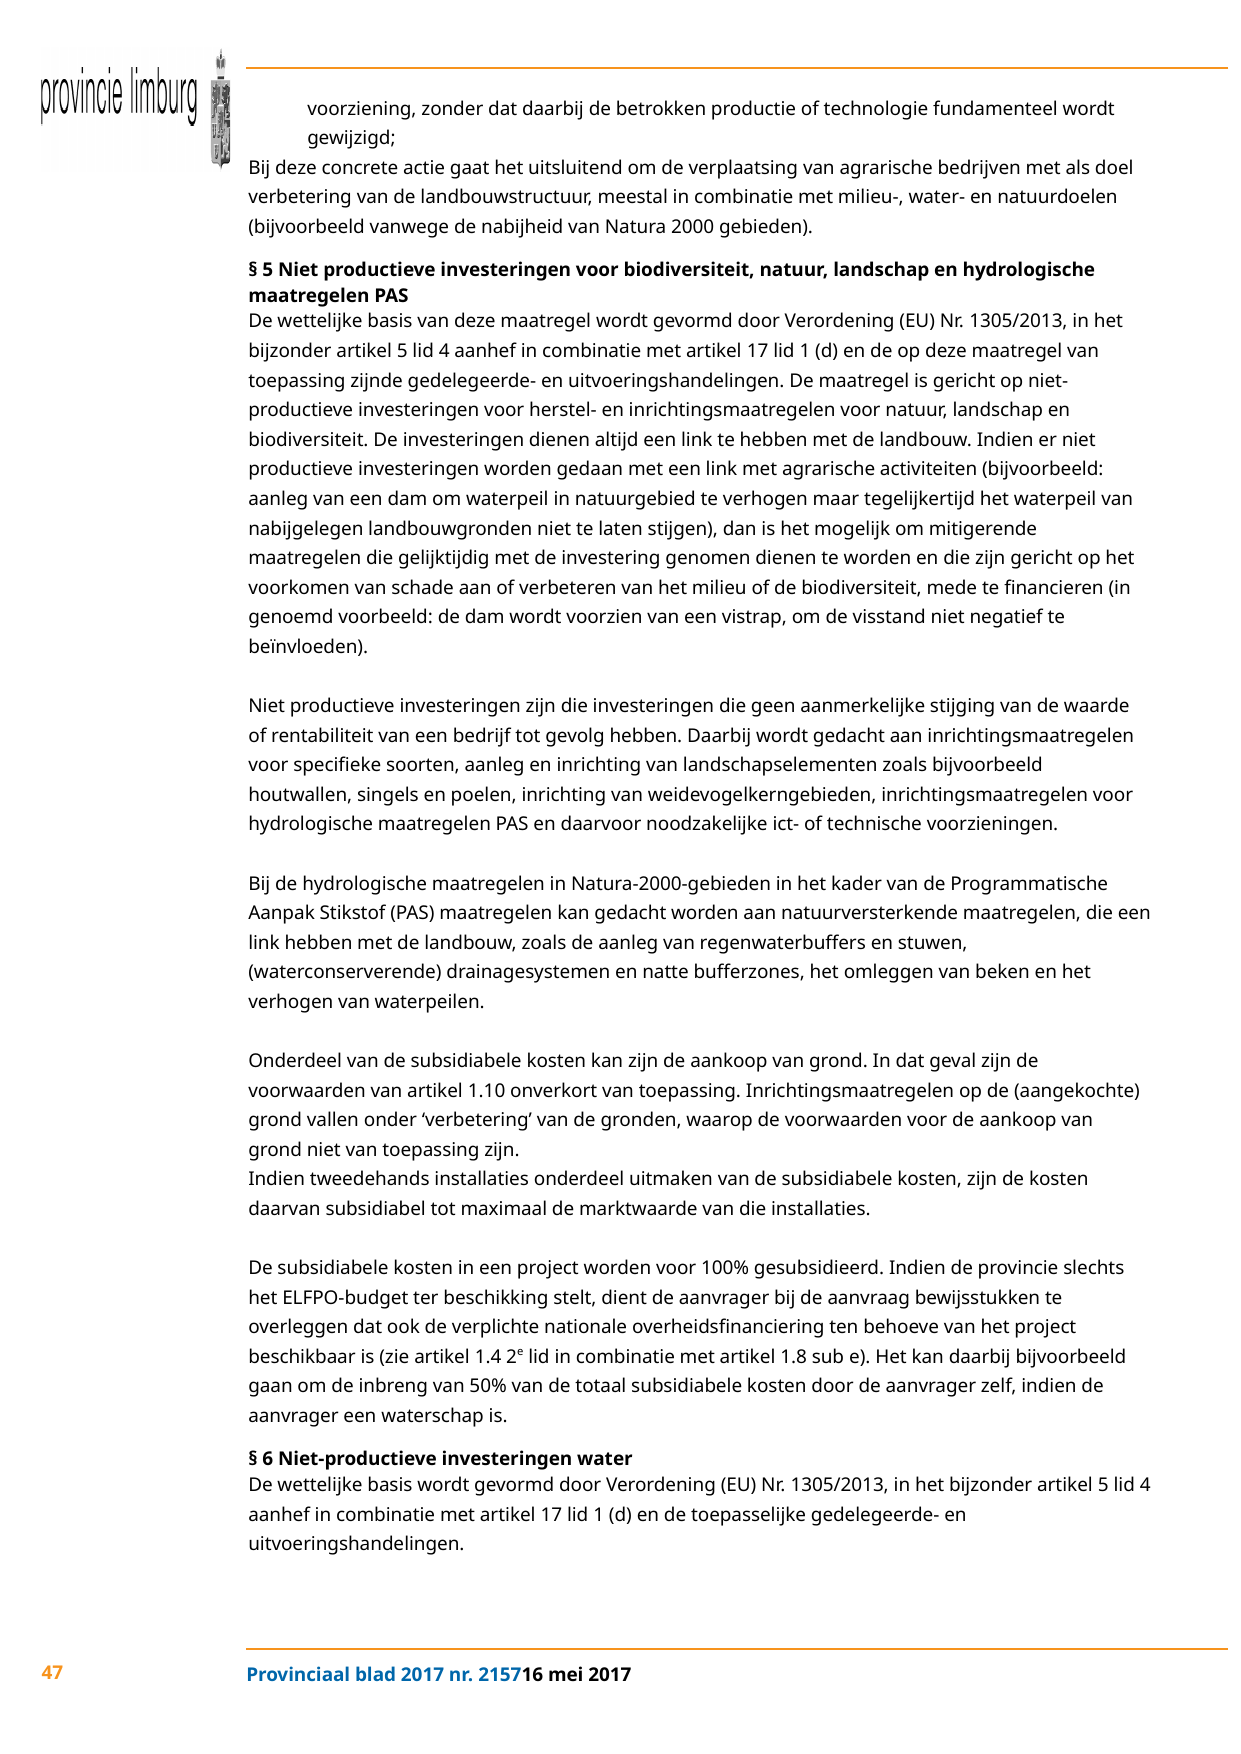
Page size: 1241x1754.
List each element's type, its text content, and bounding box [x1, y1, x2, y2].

text De wettelijke basis wordt gevormd door Verordening (EU) Nr. 1305/2013, in het bijzonder artikel 5 lid 4 aanhef in combinatie met artikel 17 lid 1 (d) en de toepasselijke gedelegeerde- en uitvoeringshandelingen. [248, 1471, 1152, 1556]
text De wettelijke basis van deze maatregel wordt gevormd door Verordening (EU) Nr. 1305/2013, in het bijzonder artikel 5 lid 4 aanhef in combinatie met artikel 17 lid 1 (d) en de op deze maatregel van toepassing zijnde gedelegeerde- en uitvoeringshandelingen. De maatregel is gericht op niet-productieve investeringen voor herstel- en inrichtingsmaatregelen voor natuur, landschap en biodiversiteit. De investeringen dienen altijd een link te hebben met de landbouw. Indien er niet productieve investeringen worden gedaan met een link met agrarische activiteiten (bijvoorbeeld: aanleg van een dam om waterpeil in natuurgebied te verhogen maar tegelijkertijd het waterpeil van nabijgelegen landbouwgronden niet te laten stijgen), dan is het mogelijk om mitigerende maatregelen die gelijktijdig met de investering genomen dienen te worden en die zijn gericht op het voorkomen van schade aan of verbeteren van het milieu of de biodiversiteit, mede te financieren (in genoemd voorbeeld: de dam wordt voorzien van een vistrap, om de visstand niet negatief te beïnvloeden). [248, 308, 1152, 659]
text § 6 Niet-productieve investeringen water [248, 1445, 1152, 1471]
picture [41, 47, 231, 172]
text Bij de hydrologische maatregelen in Natura-2000-gebieden in het kader van de Programmatische Aanpak Stikstof (PAS) maatregelen kan gedacht worden aan natuurversterkende maatregelen, die een link hebben met de landbouw, zoals de aanleg van regenwaterbuffers en stuwen, (waterconserverende) drainagesystemen en natte bufferzones, het omleggen van beken en het verhogen van waterpeilen. [248, 870, 1152, 1014]
text § 5 Niet productieve investeringen voor biodiversiteit, natuur, landschap en hydrologische maatregelen PAS [248, 256, 1152, 308]
text Bij deze concrete actie gaat het uitsluitend om de verplaatsing van agrarische bedrijven met als doel verbetering van de landbouwstructuur, meestal in combinatie met milieu-, water- en natuurdoelen (bijvoorbeeld vanwege de nabijheid van Natura 2000 gebieden). [248, 154, 1152, 239]
list voorziening, zonder dat daarbij de betrokken productie of technologie fundamenteel wordt gewijzigd; [248, 95, 1152, 150]
text Onderdeel van de subsidiabele kosten kan zijn de aankoop van grond. In dat geval zijn de voorwaarden van artikel 1.10 onverkort van toepassing. Inrichtingsmaatregelen op de (aangekochte) grond vallen onder ‘verbetering’ van de gronden, waarop de voorwaarden voor de aankoop van grond niet van toepassing zijn. [248, 1047, 1152, 1162]
text Indien tweedehands installaties onderdeel uitmaken van de subsidiabele kosten, zijn de kosten daarvan subsidiabel tot maximaal de marktwaarde van die installaties. [248, 1166, 1152, 1221]
text Niet productieve investeringen zijn die investeringen die geen aanmerkelijke stijging van de waarde of rentabiliteit van een bedrijf tot gevolg hebben. Daarbij wordt gedacht aan inrichtingsmaatregelen voor specifieke soorten, aanleg en inrichting van landschapselementen zoals bijvoorbeeld houtwallen, singels en poelen, inrichting van weidevogelkerngebieden, inrichtingsmaatregelen voor hydrologische maatregelen PAS en daarvoor noodzakelijke ict- of technische voorzieningen. [248, 692, 1152, 836]
text De subsidiabele kosten in een project worden voor 100% gesubsidieerd. Indien de provincie slechts het ELFPO-budget ter beschikking stelt, dient de aanvrager bij de aanvraag bewijsstukken te overleggen dat ook de verplichte nationale overheidsfinanciering ten behoeve van het project beschikbaar is (zie artikel 1.4 2e lid in combinatie met artikel 1.8 sub e). Het kan daarbij bijvoorbeeld gaan om de inbreng van 50% van de totaal subsidiabele kosten door de aanvrager zelf, indien de aanvrager een waterschap is. [248, 1254, 1152, 1428]
